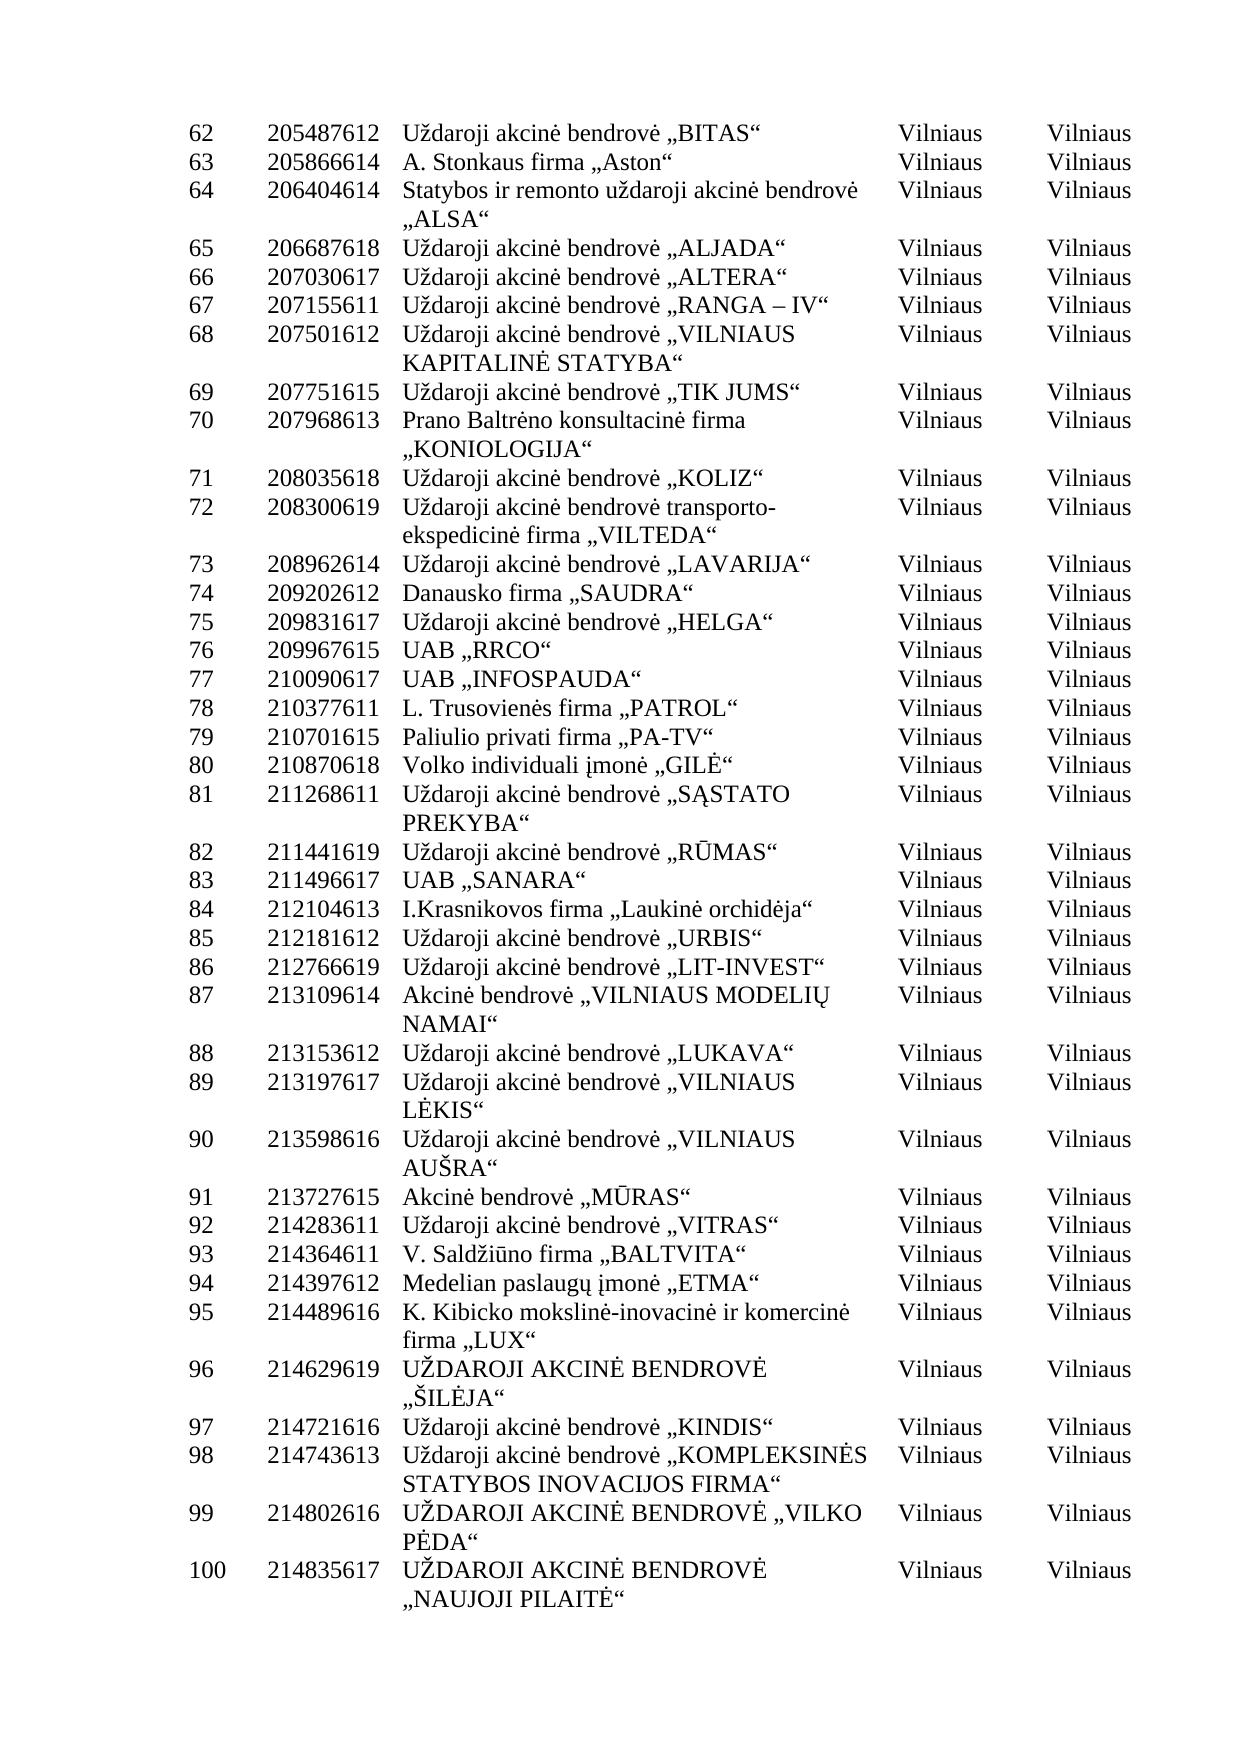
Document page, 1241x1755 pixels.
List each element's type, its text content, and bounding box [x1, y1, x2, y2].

table_cell 65 [177, 233, 256, 262]
table_cell Vilniaus [1035, 751, 1204, 779]
table_cell A. Stonkaus firma „Aston“ [391, 147, 886, 176]
table_cell Uždaroji akcinė bendrovė „KINDIS“ [391, 1412, 886, 1441]
table_cell Vilniaus [886, 406, 1035, 463]
table_cell Vilniaus [1035, 176, 1204, 233]
table_cell Uždaroji akcinė bendrovė „LAVARIJA“ [391, 549, 886, 578]
table_cell 95 [177, 1297, 256, 1354]
table_cell Vilniaus [886, 147, 1035, 176]
table_cell 213598616 [256, 1124, 391, 1182]
table_cell 97 [177, 1412, 256, 1441]
table_cell Vilniaus [1035, 923, 1204, 952]
table_cell V. Saldžiūno firma „BALTVITA“ [391, 1239, 886, 1268]
table_cell 213197617 [256, 1067, 391, 1124]
table_cell Vilniaus [1035, 722, 1204, 751]
table_cell Uždaroji akcinė bendrovė „BITAS“ [391, 118, 886, 147]
table_cell Vilniaus [1035, 1182, 1204, 1211]
table_cell Danausko firma „SAUDRA“ [391, 578, 886, 607]
table_cell 207968613 [256, 406, 391, 463]
table_cell 214283611 [256, 1211, 391, 1239]
table_cell Vilniaus [886, 549, 1035, 578]
table_cell 99 [177, 1498, 256, 1556]
table_cell Vilniaus [1035, 262, 1204, 291]
table_cell L. Trusovienės firma „PATROL“ [391, 693, 886, 722]
table_cell UŽDAROJI AKCINĖ BENDROVĖ „VILKO PĖDA“ [391, 1498, 886, 1556]
table_cell 212181612 [256, 923, 391, 952]
table_cell Vilniaus [886, 923, 1035, 952]
table_cell UAB „INFOSPAUDA“ [391, 664, 886, 693]
table_cell 87 [177, 981, 256, 1038]
table_cell 205487612 [256, 118, 391, 147]
table_cell Vilniaus [886, 1556, 1035, 1613]
table_cell 212766619 [256, 952, 391, 981]
table_cell I.Krasnikovos firma „Laukinė orchidėja“ [391, 894, 886, 923]
table_cell Vilniaus [1035, 1239, 1204, 1268]
table_cell Vilniaus [1035, 1297, 1204, 1354]
table_cell 91 [177, 1182, 256, 1211]
table_cell 86 [177, 952, 256, 981]
table_cell 207501612 [256, 319, 391, 377]
table_cell Vilniaus [1035, 147, 1204, 176]
table_cell 84 [177, 894, 256, 923]
table_cell 209202612 [256, 578, 391, 607]
table_cell Vilniaus [1035, 1441, 1204, 1498]
table_cell Vilniaus [1035, 492, 1204, 549]
table_cell 68 [177, 319, 256, 377]
table_cell Vilniaus [886, 1124, 1035, 1182]
table_cell Vilniaus [1035, 1124, 1204, 1182]
table_cell 212104613 [256, 894, 391, 923]
table_cell 77 [177, 664, 256, 693]
table_cell 69 [177, 377, 256, 406]
table_cell Uždaroji akcinė bendrovė „TIK JUMS“ [391, 377, 886, 406]
table_cell Vilniaus [1035, 981, 1204, 1038]
table_cell 76 [177, 636, 256, 664]
table_cell 214364611 [256, 1239, 391, 1268]
table_cell Vilniaus [886, 578, 1035, 607]
table_cell Vilniaus [886, 118, 1035, 147]
table_cell 206404614 [256, 176, 391, 233]
table_cell 210377611 [256, 693, 391, 722]
table_cell Uždaroji akcinė bendrovė „VILNIAUS AUŠRA“ [391, 1124, 886, 1182]
table_cell Vilniaus [886, 1239, 1035, 1268]
table_cell 214629619 [256, 1354, 391, 1412]
table_cell Uždaroji akcinė bendrovė „SĄSTATO PREKYBA“ [391, 779, 886, 837]
table_cell UŽDAROJI AKCINĖ BENDROVĖ „ŠILĖJA“ [391, 1354, 886, 1412]
table_cell 207751615 [256, 377, 391, 406]
table_cell Uždaroji akcinė bendrovė „ALTERA“ [391, 262, 886, 291]
table_cell Vilniaus [1035, 779, 1204, 837]
table_cell K. Kibicko mokslinė-inovacinė ir komercinė firma „LUX“ [391, 1297, 886, 1354]
table_cell 214835617 [256, 1556, 391, 1613]
table_cell Uždaroji akcinė bendrovė „VILNIAUS KAPITALINĖ STATYBA“ [391, 319, 886, 377]
table_cell Medelian paslaugų įmonė „ETMA“ [391, 1268, 886, 1297]
table_cell 207030617 [256, 262, 391, 291]
table_cell Vilniaus [1035, 578, 1204, 607]
table_cell Vilniaus [886, 1067, 1035, 1124]
table_cell Vilniaus [1035, 1498, 1204, 1556]
table_cell Uždaroji akcinė bendrovė „RANGA – IV“ [391, 291, 886, 319]
table_cell Vilniaus [1035, 952, 1204, 981]
table_cell 73 [177, 549, 256, 578]
table_cell 92 [177, 1211, 256, 1239]
table_cell 67 [177, 291, 256, 319]
table_cell Vilniaus [1035, 1354, 1204, 1412]
table_cell Vilniaus [1035, 291, 1204, 319]
table_cell 214802616 [256, 1498, 391, 1556]
table_cell Vilniaus [1035, 233, 1204, 262]
table_cell Vilniaus [1035, 693, 1204, 722]
table_cell 66 [177, 262, 256, 291]
table_cell Uždaroji akcinė bendrovė „RŪMAS“ [391, 837, 886, 866]
table_cell Vilniaus [886, 1498, 1035, 1556]
table_cell 205866614 [256, 147, 391, 176]
table_cell Statybos ir remonto uždaroji akcinė bendrovė „ALSA“ [391, 176, 886, 233]
table_cell Vilniaus [1035, 636, 1204, 664]
table_cell 82 [177, 837, 256, 866]
table_cell 207155611 [256, 291, 391, 319]
table_cell Vilniaus [886, 1412, 1035, 1441]
table_cell Vilniaus [1035, 1556, 1204, 1613]
table_cell 213153612 [256, 1038, 391, 1067]
table_cell Uždaroji akcinė bendrovė „HELGA“ [391, 607, 886, 636]
table_cell 210701615 [256, 722, 391, 751]
table_cell Uždaroji akcinė bendrovė „KOLIZ“ [391, 463, 886, 492]
table_cell 90 [177, 1124, 256, 1182]
table_cell Vilniaus [1035, 894, 1204, 923]
table_cell Vilniaus [886, 866, 1035, 894]
table_cell 211268611 [256, 779, 391, 837]
table_cell Uždaroji akcinė bendrovė „ALJADA“ [391, 233, 886, 262]
table_cell 70 [177, 406, 256, 463]
table_cell Vilniaus [886, 319, 1035, 377]
table_cell 72 [177, 492, 256, 549]
table_cell Vilniaus [1035, 1067, 1204, 1124]
table_cell 206687618 [256, 233, 391, 262]
table_cell Vilniaus [886, 607, 1035, 636]
table_cell Vilniaus [1035, 1412, 1204, 1441]
table_cell UŽDAROJI AKCINĖ BENDROVĖ „NAUJOJI PILAITĖ“ [391, 1556, 886, 1613]
table_cell 208300619 [256, 492, 391, 549]
table_cell Uždaroji akcinė bendrovė „URBIS“ [391, 923, 886, 952]
table_cell 78 [177, 693, 256, 722]
table_cell 79 [177, 722, 256, 751]
table_cell Vilniaus [886, 664, 1035, 693]
table_cell Vilniaus [886, 1038, 1035, 1067]
table_cell Vilniaus [886, 952, 1035, 981]
table_cell Vilniaus [886, 492, 1035, 549]
table_cell Vilniaus [1035, 866, 1204, 894]
table_cell Vilniaus [886, 233, 1035, 262]
table_cell Vilniaus [1035, 118, 1204, 147]
table_cell Vilniaus [886, 463, 1035, 492]
table_cell 214489616 [256, 1297, 391, 1354]
table_cell 208035618 [256, 463, 391, 492]
table_cell Uždaroji akcinė bendrovė „VITRAS“ [391, 1211, 886, 1239]
table_cell 214721616 [256, 1412, 391, 1441]
table_cell Vilniaus [886, 1211, 1035, 1239]
table_cell 75 [177, 607, 256, 636]
table_cell Vilniaus [886, 262, 1035, 291]
table_cell Vilniaus [1035, 549, 1204, 578]
table_cell Vilniaus [1035, 463, 1204, 492]
table_cell Vilniaus [886, 894, 1035, 923]
table_cell Vilniaus [886, 1354, 1035, 1412]
table_cell Vilniaus [1035, 1038, 1204, 1067]
table_cell 94 [177, 1268, 256, 1297]
table_cell Uždaroji akcinė bendrovė „LUKAVA“ [391, 1038, 886, 1067]
table_cell Vilniaus [1035, 837, 1204, 866]
table_cell Vilniaus [1035, 406, 1204, 463]
table_cell 209967615 [256, 636, 391, 664]
table_cell Uždaroji akcinė bendrovė „VILNIAUS LĖKIS“ [391, 1067, 886, 1124]
table_cell 214397612 [256, 1268, 391, 1297]
table_cell 98 [177, 1441, 256, 1498]
table_cell Uždaroji akcinė bendrovė transporto-ekspedicinė firma „VILTEDA“ [391, 492, 886, 549]
table_cell Uždaroji akcinė bendrovė „KOMPLEKSINĖS STATYBOS INOVACIJOS FIRMA“ [391, 1441, 886, 1498]
table_cell 85 [177, 923, 256, 952]
table_cell Uždaroji akcinė bendrovė „LIT-INVEST“ [391, 952, 886, 981]
table_cell 208962614 [256, 549, 391, 578]
table_cell 213109614 [256, 981, 391, 1038]
table_cell 211441619 [256, 837, 391, 866]
table_cell Vilniaus [1035, 1268, 1204, 1297]
table_cell 93 [177, 1239, 256, 1268]
table_cell 214743613 [256, 1441, 391, 1498]
table_cell Vilniaus [886, 1297, 1035, 1354]
table_cell 64 [177, 176, 256, 233]
table_cell Vilniaus [886, 1441, 1035, 1498]
table_cell 63 [177, 147, 256, 176]
table_cell Vilniaus [886, 779, 1035, 837]
table_cell Vilniaus [886, 1182, 1035, 1211]
table_cell 96 [177, 1354, 256, 1412]
table_cell Vilniaus [886, 693, 1035, 722]
table_cell Vilniaus [1035, 607, 1204, 636]
table_cell Prano Baltrėno konsultacinė firma „KONIOLOGIJA“ [391, 406, 886, 463]
table_cell Vilniaus [886, 837, 1035, 866]
table_cell UAB „RRCO“ [391, 636, 886, 664]
table_cell Vilniaus [1035, 664, 1204, 693]
table_cell Vilniaus [886, 636, 1035, 664]
table_cell 210090617 [256, 664, 391, 693]
table_cell 100 [177, 1556, 256, 1613]
table_cell Vilniaus [886, 981, 1035, 1038]
table_cell Vilniaus [886, 1268, 1035, 1297]
table_cell Vilniaus [886, 377, 1035, 406]
table_cell Akcinė bendrovė „MŪRAS“ [391, 1182, 886, 1211]
table_cell Vilniaus [886, 291, 1035, 319]
table_cell 83 [177, 866, 256, 894]
table_cell Paliulio privati firma „PA-TV“ [391, 722, 886, 751]
table_cell 80 [177, 751, 256, 779]
table_cell 62 [177, 118, 256, 147]
table_cell 210870618 [256, 751, 391, 779]
table_cell Akcinė bendrovė „VILNIAUS MODELIŲ NAMAI“ [391, 981, 886, 1038]
table_cell 89 [177, 1067, 256, 1124]
table_cell 209831617 [256, 607, 391, 636]
table_cell 211496617 [256, 866, 391, 894]
table_cell Vilniaus [886, 751, 1035, 779]
table_cell Vilniaus [886, 176, 1035, 233]
table_cell 213727615 [256, 1182, 391, 1211]
table_cell UAB „SANARA“ [391, 866, 886, 894]
table_cell 74 [177, 578, 256, 607]
table_cell Volko individuali įmonė „GILĖ“ [391, 751, 886, 779]
table_cell Vilniaus [1035, 1211, 1204, 1239]
table_cell 81 [177, 779, 256, 837]
table_cell Vilniaus [1035, 319, 1204, 377]
table_cell Vilniaus [1035, 377, 1204, 406]
table_cell 71 [177, 463, 256, 492]
table_cell 88 [177, 1038, 256, 1067]
table_cell Vilniaus [886, 722, 1035, 751]
